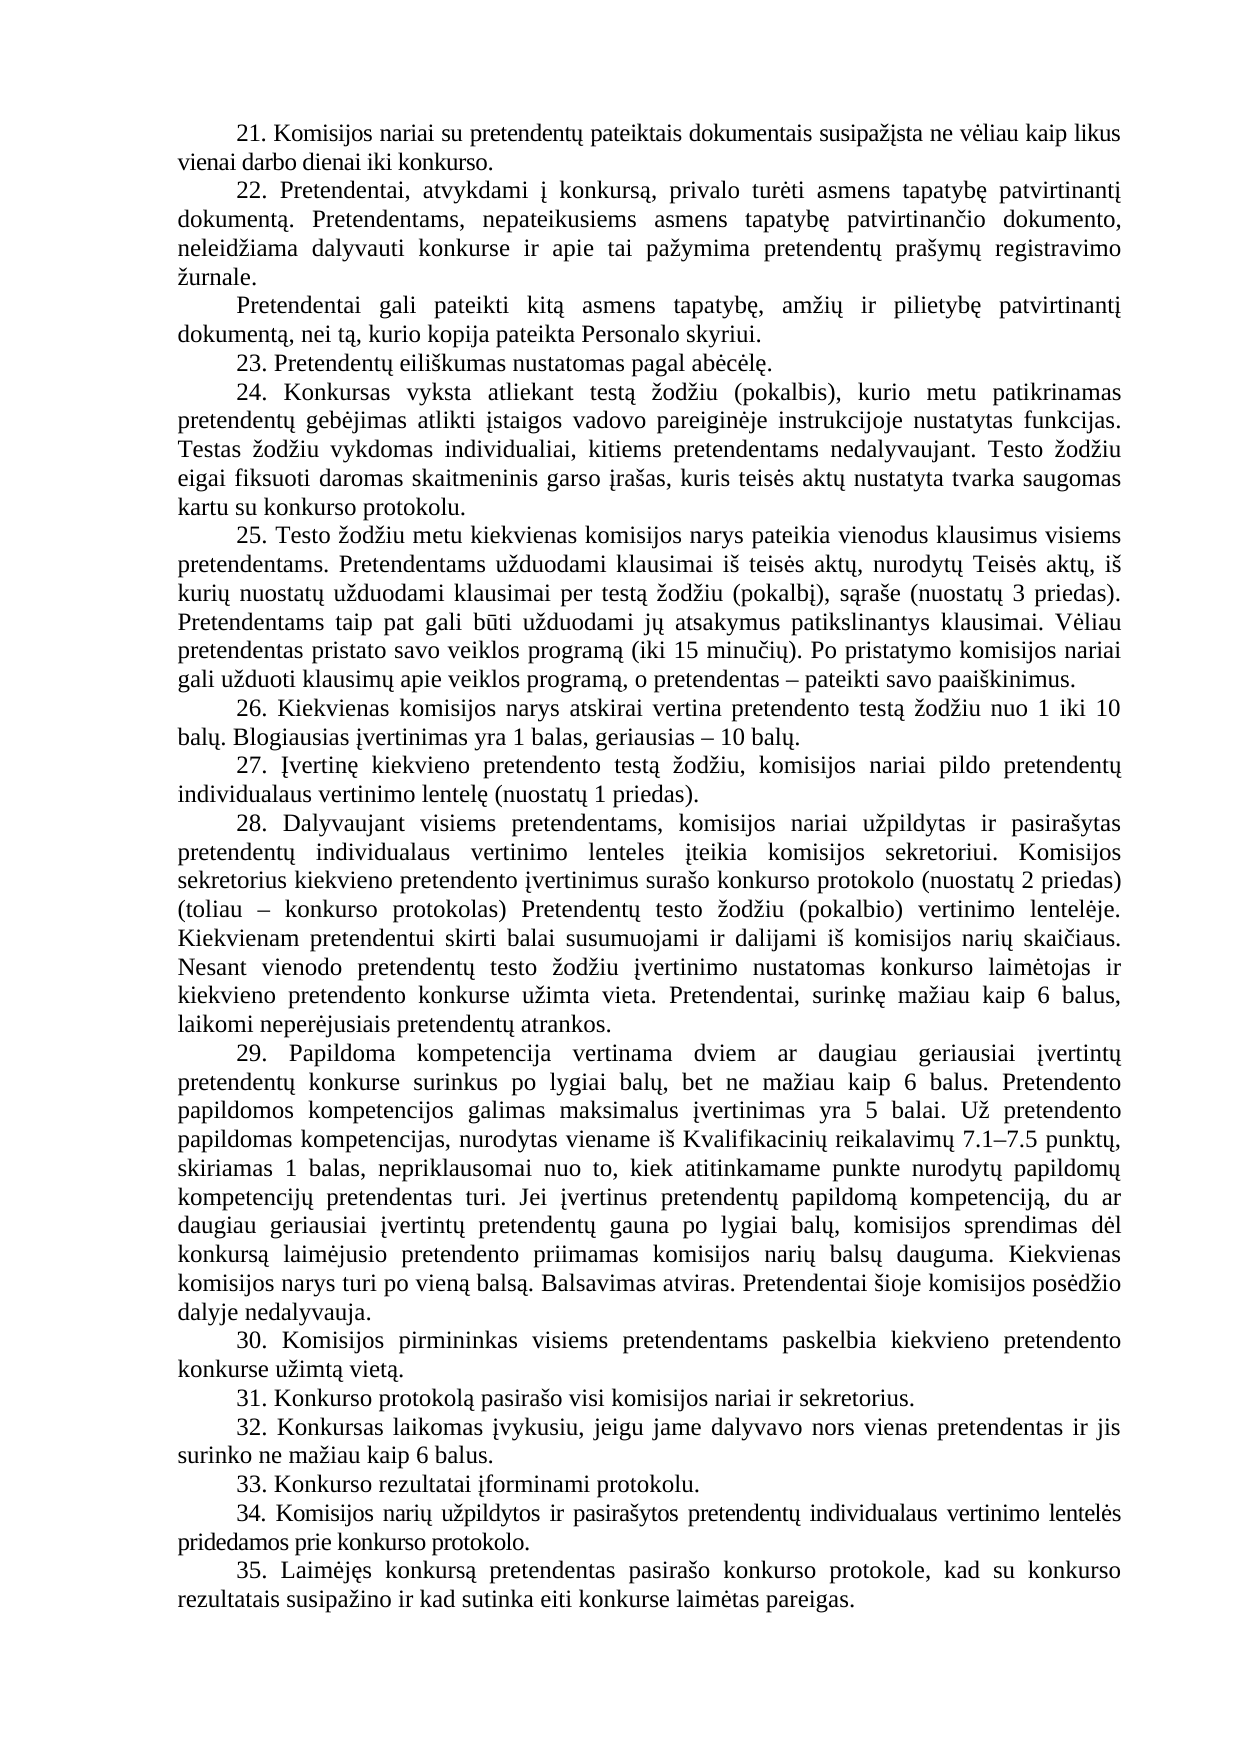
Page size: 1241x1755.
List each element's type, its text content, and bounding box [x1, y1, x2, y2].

text 30. Komisijos pirmininkas visiems pretendentams paskelbia kiekvieno pretendento konkurse užimtą vietą. [177, 1326, 1122, 1383]
text 23. Pretendentų eiliškumas nustatomas pagal abėcėlę. [177, 348, 1122, 377]
text 32. Konkursas laikomas įvykusiu, jeigu jame dalyvavo nors vienas pretendentas ir jis surinko ne mažiau kaip 6 balus. [177, 1412, 1122, 1469]
text 26. Kiekvienas komisijos narys atskirai vertina pretendento testą žodžiu nuo 1 iki 10 balų. Blogiausias įvertinimas yra 1 balas, geriausias – 10 balų. [177, 693, 1122, 751]
text 28. Dalyvaujant visiems pretendentams, komisijos nariai užpildytas ir pasirašytas pretendentų individualaus vertinimo lenteles įteikia komisijos sekretoriui. Komisijos sekretorius kiekvieno pretendento įvertinimus surašo konkurso protokolo (nuostatų 2 priedas) (toliau – konkurso protokolas) Pretendentų testo žodžiu (pokalbio) vertinimo lentelėje. Kiekvienam pretendentui skirti balai susumuojami ir dalijami iš komisijos narių skaičiaus. Nesant vienodo pretendentų testo žodžiu įvertinimo nustatomas konkurso laimėtojas ir kiekvieno pretendento konkurse užimta vieta. Pretendentai, surinkę mažiau kaip 6 balus, laikomi neperėjusiais pretendentų atrankos. [177, 808, 1122, 1038]
text 22. Pretendentai, atvykdami į konkursą, privalo turėti asmens tapatybę patvirtinantį dokumentą. Pretendentams, nepateikusiems asmens tapatybę patvirtinančio dokumento, neleidžiama dalyvauti konkurse ir apie tai pažymima pretendentų prašymų registravimo žurnale. [177, 176, 1122, 291]
text 24. Konkursas vyksta atliekant testą žodžiu (pokalbis), kurio metu patikrinamas pretendentų gebėjimas atlikti įstaigos vadovo pareiginėje instrukcijoje nustatytas funkcijas. Testas žodžiu vykdomas individualiai, kitiems pretendentams nedalyvaujant. Testo žodžiu eigai fiksuoti daromas skaitmeninis garso įrašas, kuris teisės aktų nustatyta tvarka saugomas kartu su konkurso protokolu. [177, 377, 1122, 521]
text 21. Komisijos nariai su pretendentų pateiktais dokumentais susipažįsta ne vėliau kaip likus vienai darbo dienai iki konkurso. [177, 118, 1122, 176]
text 25. Testo žodžiu metu kiekvienas komisijos narys pateikia vienodus klausimus visiems pretendentams. Pretendentams užduodami klausimai iš teisės aktų, nurodytų Teisės aktų, iš kurių nuostatų užduodami klausimai per testą žodžiu (pokalbį), sąraše (nuostatų 3 priedas). Pretendentams taip pat gali būti užduodami jų atsakymus patikslinantys klausimai. Vėliau pretendentas pristato savo veiklos programą (iki 15 minučių). Po pristatymo komisijos nariai gali užduoti klausimų apie veiklos programą, o pretendentas – pateikti savo paaiškinimus. [177, 521, 1122, 693]
text 29. Papildoma kompetencija vertinama dviem ar daugiau geriausiai įvertintų pretendentų konkurse surinkus po lygiai balų, bet ne mažiau kaip 6 balus. Pretendento papildomos kompetencijos galimas maksimalus įvertinimas yra 5 balai. Už pretendento papildomas kompetencijas, nurodytas viename iš Kvalifikacinių reikalavimų 7.1–7.5 punktų, skiriamas 1 balas, nepriklausomai nuo to, kiek atitinkamame punkte nurodytų papildomų kompetencijų pretendentas turi. Jei įvertinus pretendentų papildomą kompetenciją, du ar daugiau geriausiai įvertintų pretendentų gauna po lygiai balų, komisijos sprendimas dėl konkursą laimėjusio pretendento priimamas komisijos narių balsų dauguma. Kiekvienas komisijos narys turi po vieną balsą. Balsavimas atviras. Pretendentai šioje komisijos posėdžio dalyje nedalyvauja. [177, 1038, 1122, 1326]
text 27. Įvertinę kiekvieno pretendento testą žodžiu, komisijos nariai pildo pretendentų individualaus vertinimo lentelę (nuostatų 1 priedas). [177, 751, 1122, 808]
text 34. Komisijos narių užpildytos ir pasirašytos pretendentų individualaus vertinimo lentelės pridedamos prie konkurso protokolo. [177, 1498, 1122, 1556]
text 31. Konkurso protokolą pasirašo visi komisijos nariai ir sekretorius. [177, 1383, 1122, 1412]
text 33. Konkurso rezultatai įforminami protokolu. [177, 1469, 1122, 1498]
text Pretendentai gali pateikti kitą asmens tapatybę, amžių ir pilietybę patvirtinantį dokumentą, nei tą, kurio kopija pateikta Personalo skyriui. [177, 291, 1122, 348]
text 35. Laimėjęs konkursą pretendentas pasirašo konkurso protokole, kad su konkurso rezultatais susipažino ir kad sutinka eiti konkurse laimėtas pareigas. [177, 1556, 1122, 1613]
